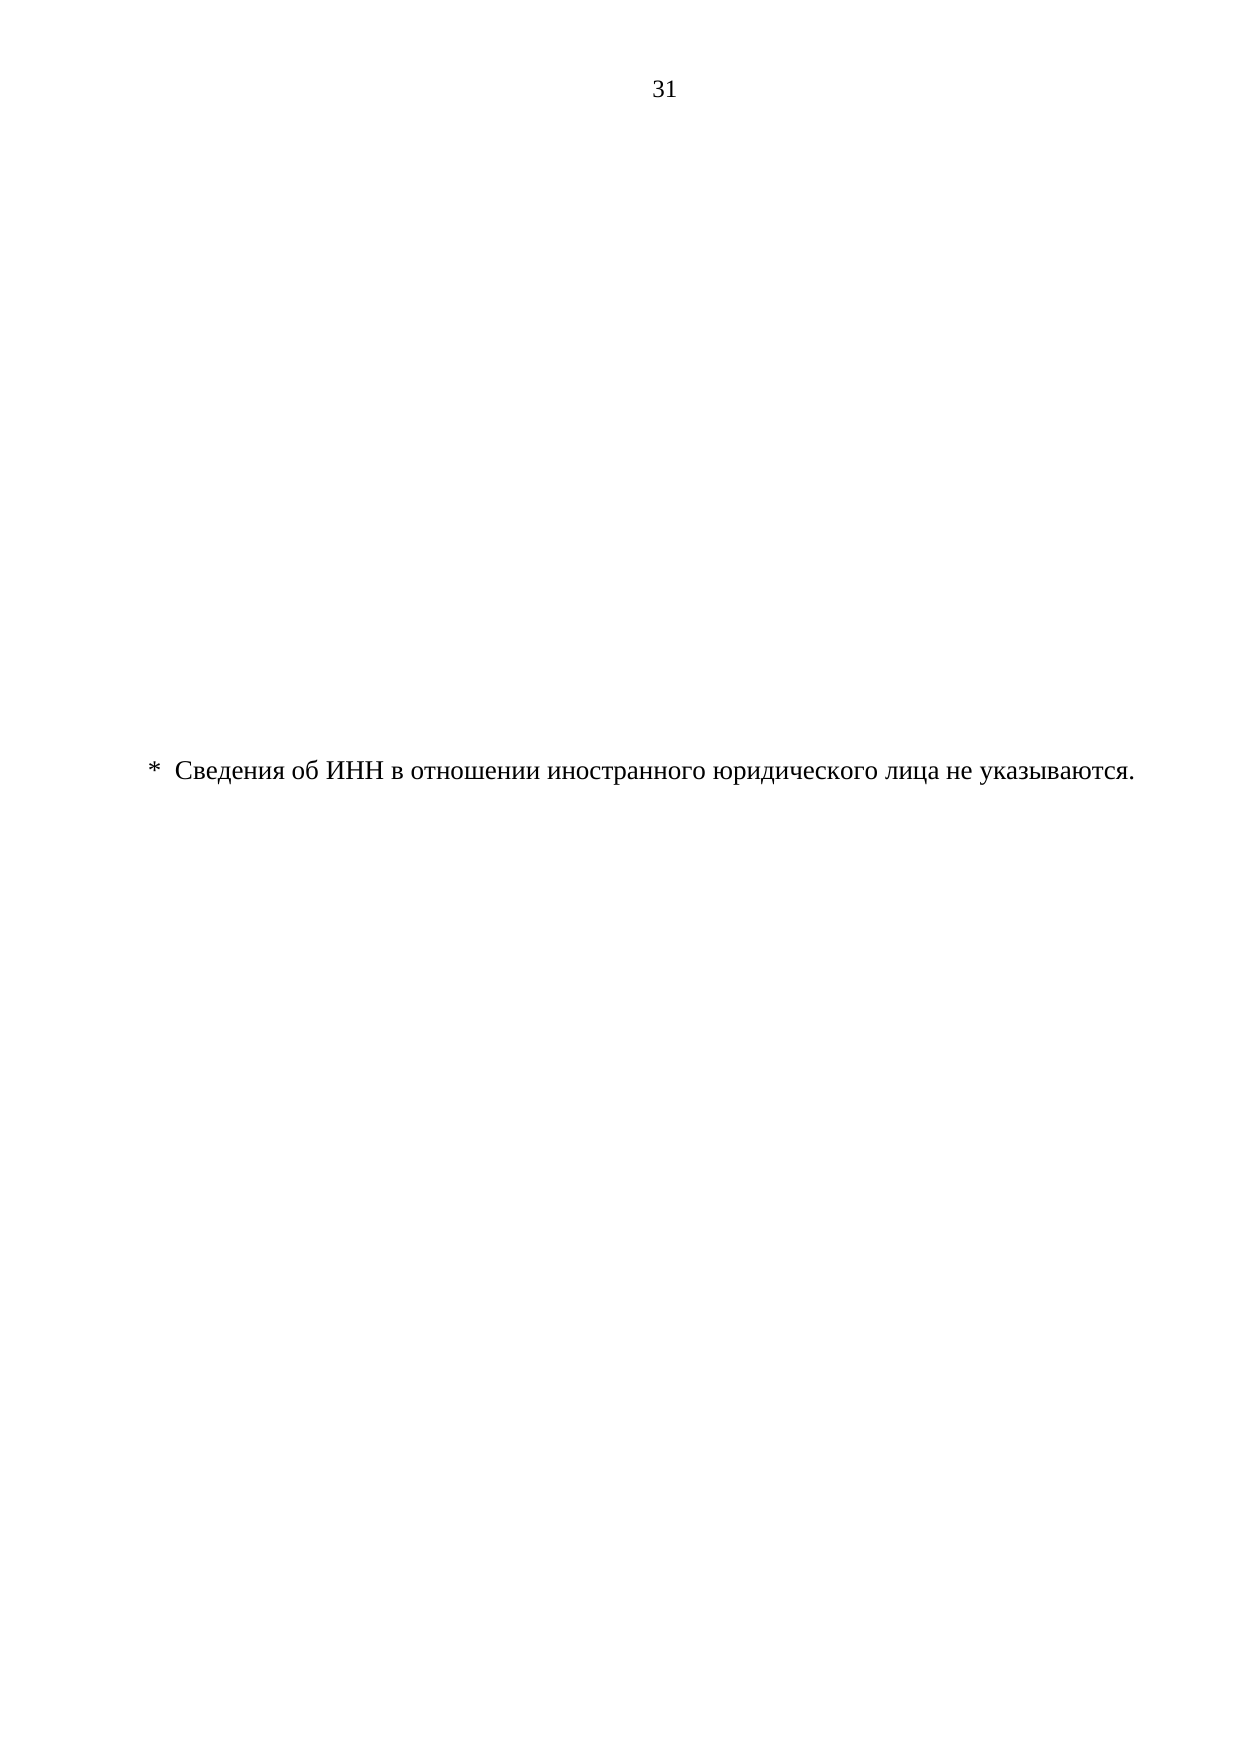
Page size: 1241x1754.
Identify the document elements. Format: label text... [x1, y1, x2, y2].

text * Сведения об ИНН в отношении иностранного юридического лица не указываются. [148, 754, 1181, 785]
